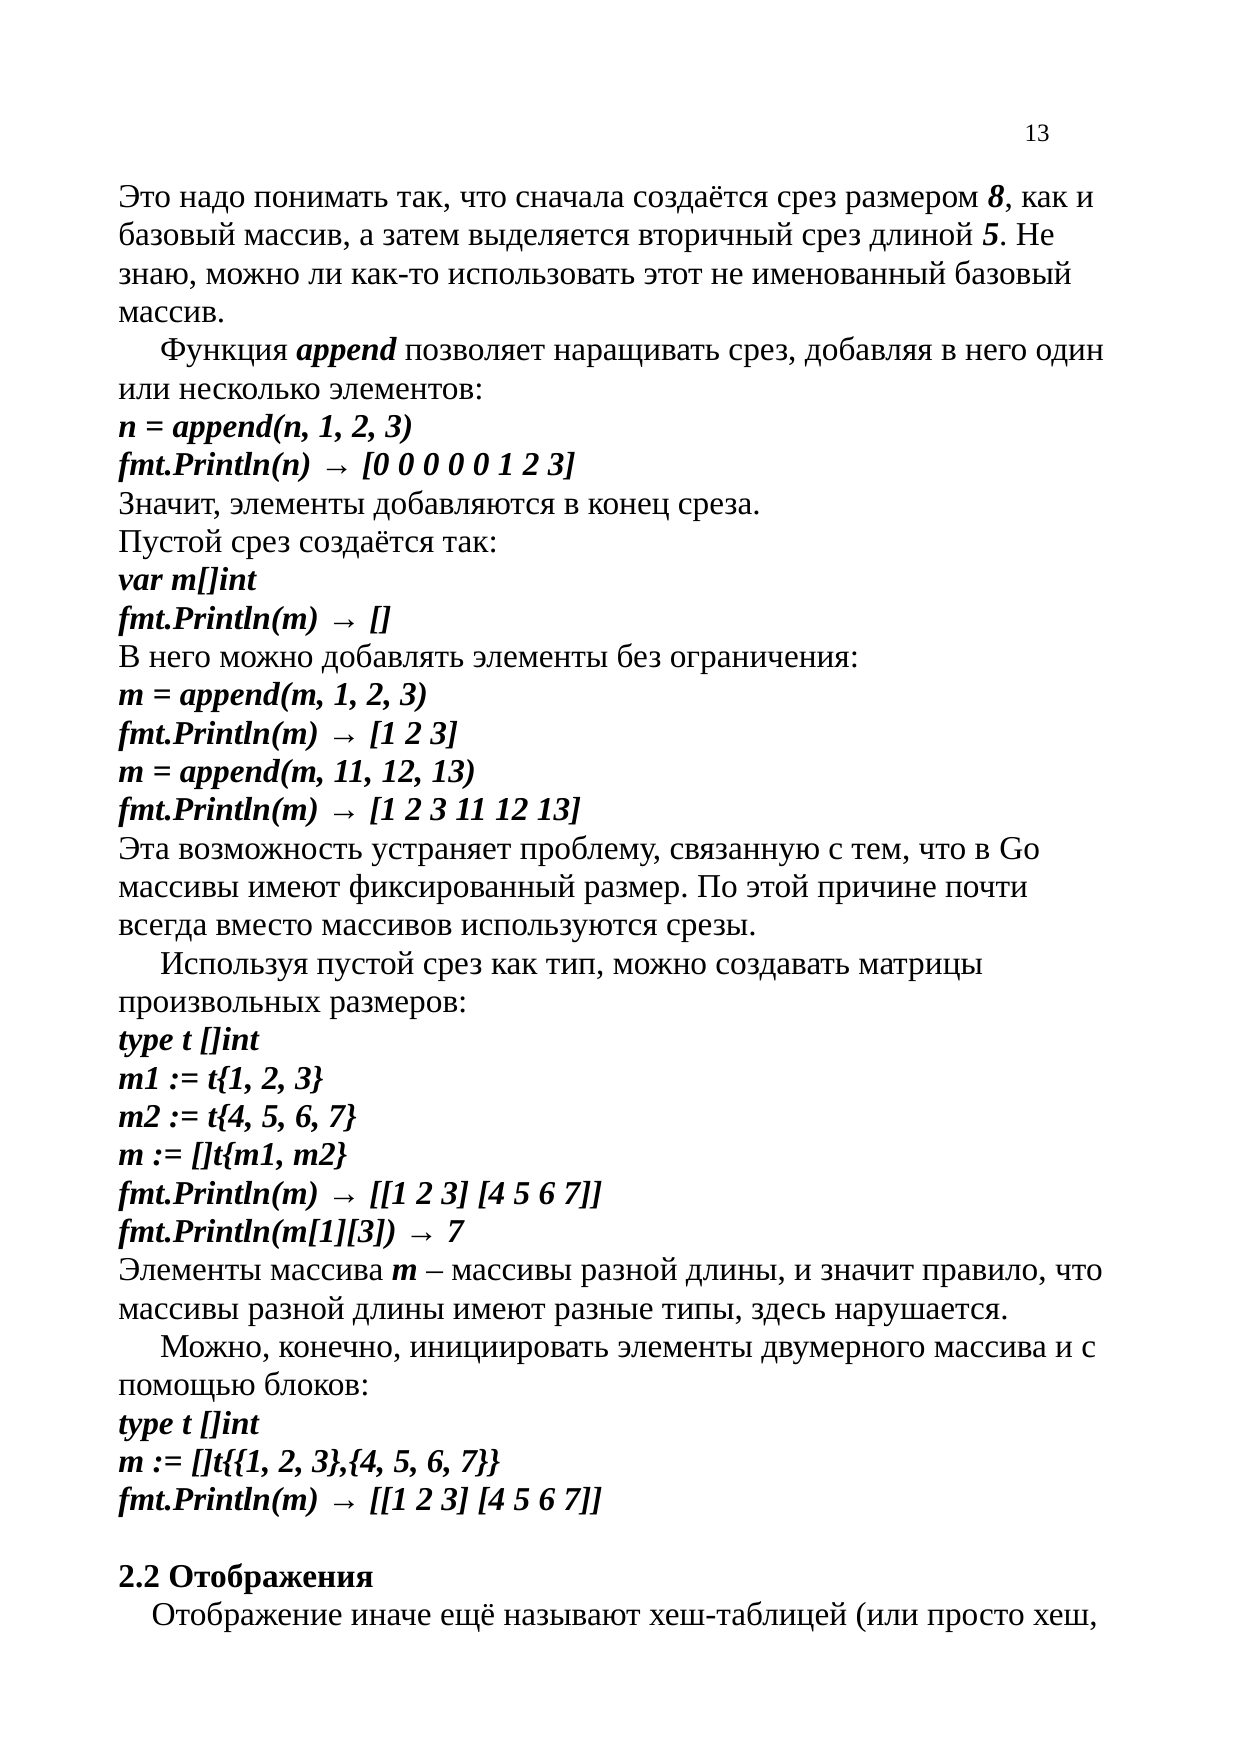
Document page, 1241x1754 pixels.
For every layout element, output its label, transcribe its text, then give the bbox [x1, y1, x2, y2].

text fmt.Println(m[1][3]) → 7 [118, 1211, 1122, 1250]
text Значит, элементы добавляются в конец среза. [118, 483, 1122, 521]
text m = append(m, 11, 12, 13) [118, 751, 1122, 790]
text 2.2 Отображения Отображение иначе ещё называют хеш-таблицей (или просто хеш, [118, 1556, 1122, 1633]
text m1 := t{1, 2, 3} [118, 1058, 1122, 1096]
text В него можно добавлять элементы без ограничения: [118, 636, 1122, 675]
text fmt.Println(m) → [1 2 3 11 12 13] [118, 790, 1122, 828]
text n = append(n, 1, 2, 3) [118, 406, 1122, 445]
text fmt.Println(m) → [[1 2 3] [4 5 6 7]] [118, 1173, 1122, 1211]
text Можно, конечно, инициировать элементы двумерного массива и с помощью блоков: type t []int [118, 1326, 1122, 1441]
text fmt.Println(m) → [[1 2 3] [4 5 6 7]] [118, 1480, 1122, 1518]
text m := []t{m1, m2} [118, 1135, 1122, 1173]
text m := []t{{1, 2, 3},{4, 5, 6, 7}} [118, 1441, 1122, 1480]
text Функция append позволяет наращивать срез, добавляя в него один или несколько элементов: [118, 330, 1122, 406]
text type t []int [118, 1020, 1122, 1058]
text Это надо понимать так, что сначала создаётся срез размером 8, как и базовый массив, а затем выделяется вторичный срез длиной 5. Не знаю, можно ли как-то использовать этот не именованный базовый массив. [118, 176, 1122, 330]
text Используя пустой срез как тип, можно создавать матрицы произвольных размеров: [118, 943, 1122, 1020]
text m2 := t{4, 5, 6, 7} [118, 1096, 1122, 1135]
text var m[]int [118, 560, 1122, 598]
text Эта возможность устраняет проблему, связанную с тем, что в Go массивы имеют фиксированный размер. По этой причине почти всегда вместо массивов используются срезы. [118, 828, 1122, 943]
text fmt.Println(m) → [] [118, 598, 1122, 636]
text fmt.Println(m) → [1 2 3] [118, 713, 1122, 751]
text Пустой срез создаётся так: [118, 521, 1122, 560]
text Элементы массива m – массивы разной длины, и значит правило, что массивы разной длины имеют разные типы, здесь нарушается. [118, 1250, 1122, 1326]
text fmt.Println(n) → [0 0 0 0 0 1 2 3] [118, 445, 1122, 483]
text m = append(m, 1, 2, 3) [118, 675, 1122, 713]
